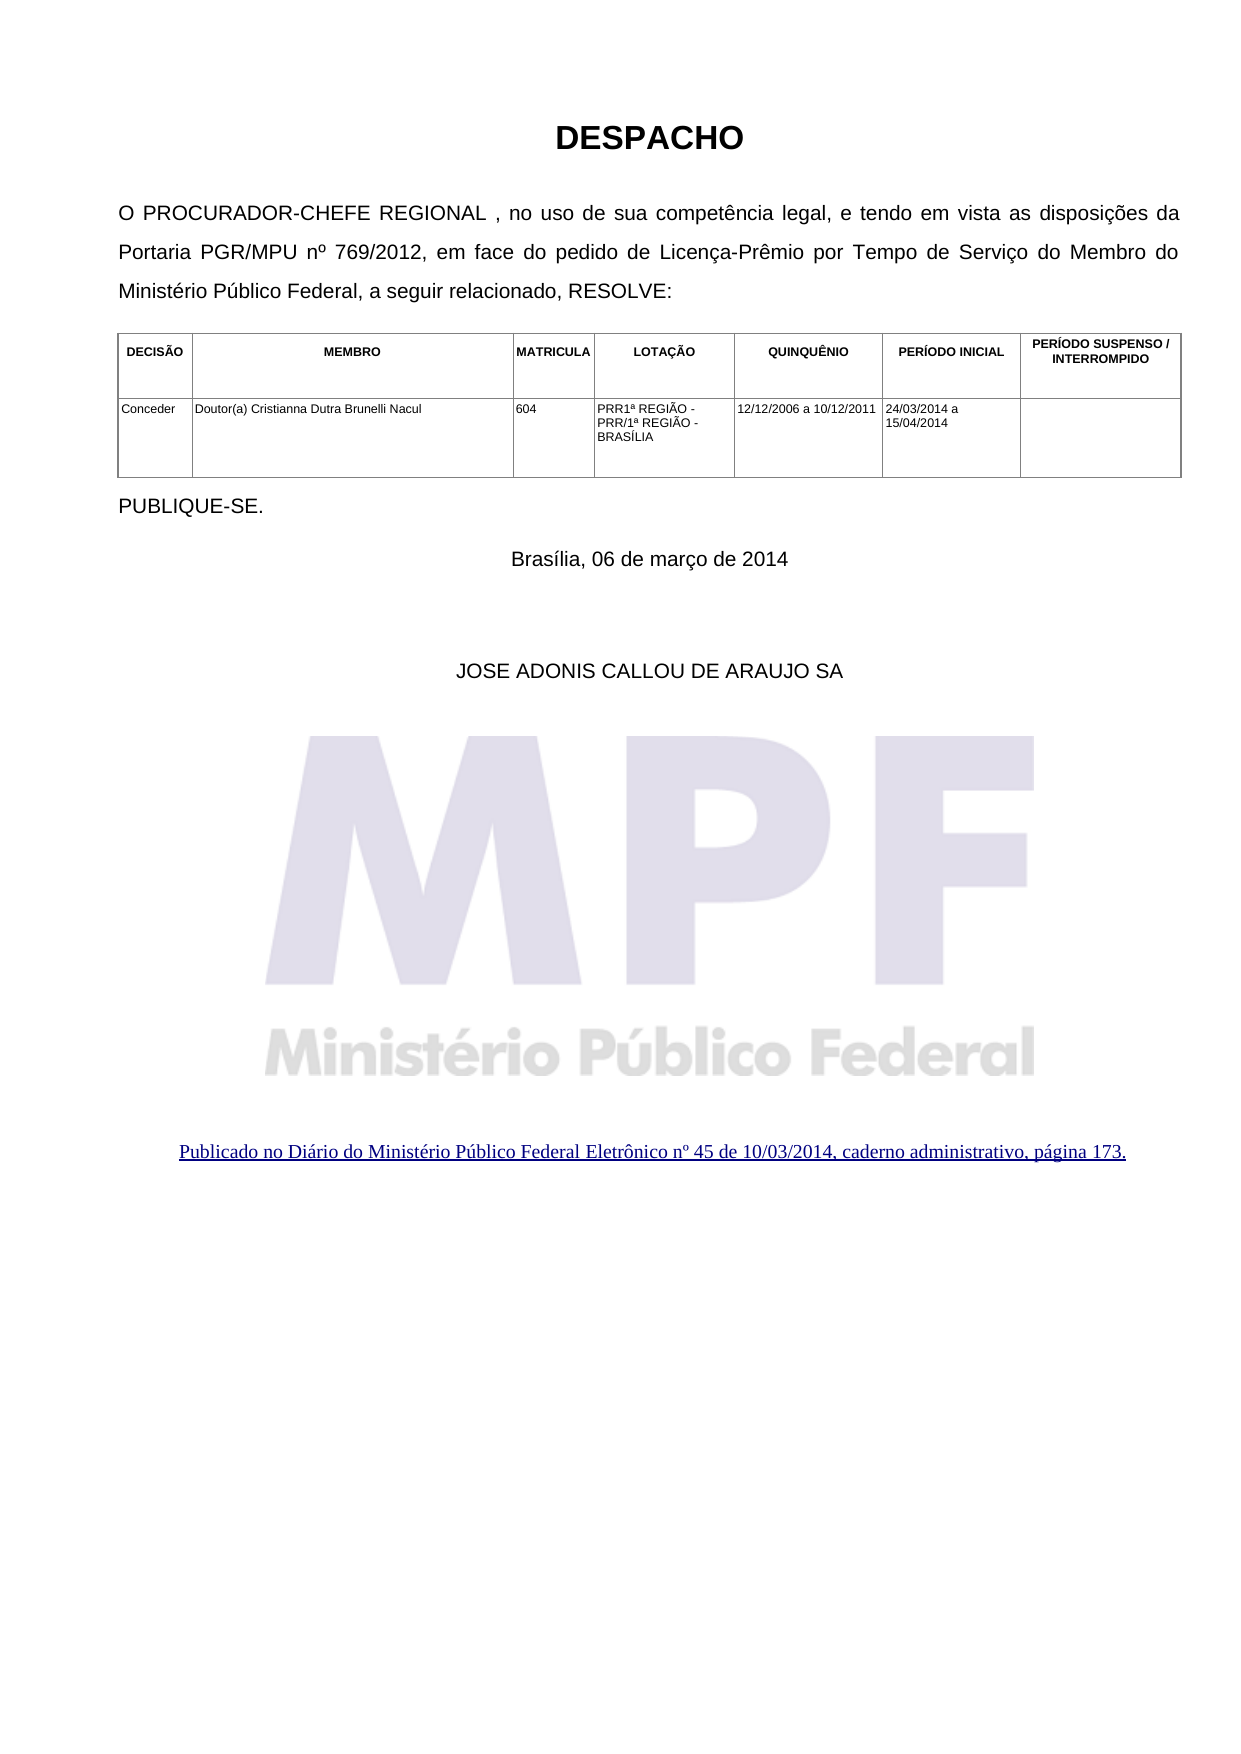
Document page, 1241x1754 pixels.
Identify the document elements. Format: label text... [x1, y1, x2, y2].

picture [265, 736, 1034, 1076]
table_header QUINQUÊNIO [735, 334, 882, 398]
text JOSE ADONIS CALLOU DE ARAUJO SA [118, 659, 1181, 683]
text O PROCURADOR-CHEFE REGIONAL , no uso de sua competência legal, e tendo em vista as disposições da Portaria PGR/MPU nº 769/2012, em face do pedido de Licença-Prêmio por Tempo de Serviço do Membro do Ministério Público Federal, a seguir relacionado, RESOLVE: [118, 186, 1181, 303]
table_header PERÍODO SUSPENSO / INTERROMPIDO [1021, 334, 1180, 398]
table_cell 604 [514, 399, 594, 477]
text PUBLIQUE-SE. [118, 478, 1181, 517]
table_cell PRR1ª REGIÃO - PRR/1ª REGIÃO - BRASÍLIA [595, 399, 734, 477]
table_cell 12/12/2006 a 10/12/2011 [735, 399, 882, 477]
table_cell 24/03/2014 a 15/04/2014 [883, 399, 1020, 477]
text Publicado no Diário do Ministério Público Federal Eletrônico nº 45 de 10/03/2014, caderno administrativo, página 173. [143, 1139, 1161, 1162]
text Brasília, 06 de março de 2014 [118, 547, 1181, 571]
table_header DECISÃO [119, 334, 192, 398]
table_cell Doutor(a) Cristianna Dutra Brunelli Nacul [193, 399, 513, 477]
table_header MEMBRO [193, 334, 513, 398]
table_header MATRICULA [514, 334, 594, 398]
table_header LOTAÇÃO [595, 334, 734, 398]
text DESPACHO [118, 118, 1181, 157]
table_header PERÍODO INICIAL [883, 334, 1020, 398]
table_cell Conceder [119, 399, 192, 477]
table_cell [1021, 399, 1180, 477]
